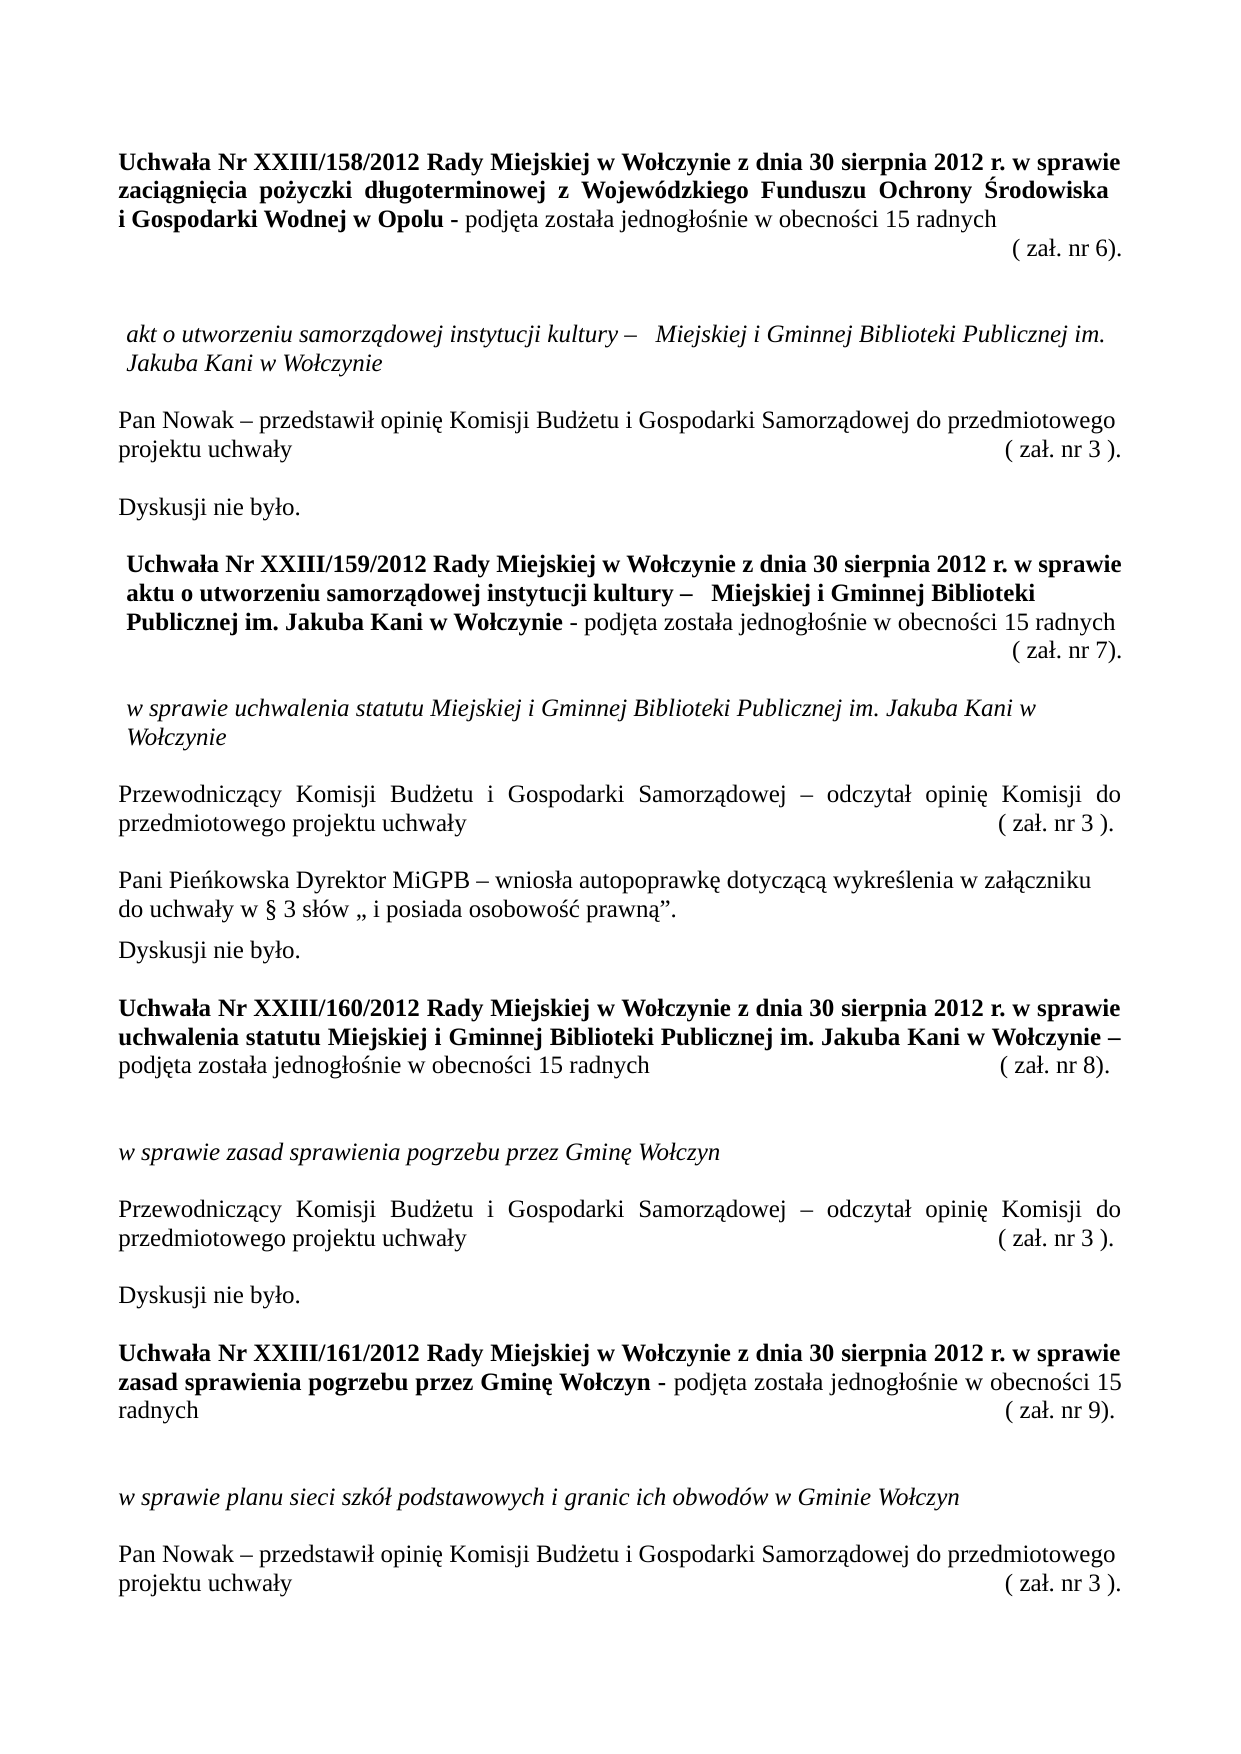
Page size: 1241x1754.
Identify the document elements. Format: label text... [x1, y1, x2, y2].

text Uchwała Nr XXIII/158/2012 Rady Miejskiej w Wołczynie z dnia 30 sierpnia 2012 r. w sprawie zaciągnięcia pożyczki długoterminowej z Wojewódzkiego Funduszu Ochrony Środowiska i Gospodarki Wodnej w Opolu - podjęta została jednogłośnie w obecności 15 radnych [118, 147, 1122, 233]
text w sprawie uchwalenia statutu Miejskiej i Gminnej Biblioteki Publicznej im. Jakuba Kani w Wołczynie [126, 693, 1122, 751]
text w sprawie planu sieci szkół podstawowych i granic ich obwodów w Gminie Wołczyn [118, 1482, 1122, 1511]
text Pani Pieńkowska Dyrektor MiGPB – wniosła autopoprawkę dotyczącą wykreślenia w załączniku do uchwały w § 3 słów „ i posiada osobowość prawną”. [118, 866, 1122, 923]
text ( zał. nr 7). [126, 636, 1122, 664]
text Dyskusji nie było. [118, 492, 1122, 521]
text Uchwała Nr XXIII/161/2012 Rady Miejskiej w Wołczynie z dnia 30 sierpnia 2012 r. w sprawie zasad sprawienia pogrzebu przez Gminę Wołczyn - podjęta została jednogłośnie w obecności 15 radnych ( zał. nr 9). [118, 1338, 1122, 1424]
text Dyskusji nie było. [118, 936, 1122, 964]
text Pan Nowak – przedstawił opinię Komisji Budżetu i Gospodarki Samorządowej do przedmiotowego projektu uchwały ( zał. nr 3 ). [118, 1539, 1122, 1597]
text Uchwała Nr XXIII/159/2012 Rady Miejskiej w Wołczynie z dnia 30 sierpnia 2012 r. w sprawie aktu o utworzeniu samorządowej instytucji kultury – Miejskiej i Gminnej Biblioteki Publicznej im. Jakuba Kani w Wołczynie - podjęta została jednogłośnie w obecności 15 radnych [126, 549, 1122, 636]
text w sprawie zasad sprawienia pogrzebu przez Gminę Wołczyn [118, 1137, 1122, 1166]
text Pan Nowak – przedstawił opinię Komisji Budżetu i Gospodarki Samorządowej do przedmiotowego projektu uchwały ( zał. nr 3 ). [118, 406, 1122, 463]
text ( zał. nr 6). [118, 233, 1122, 262]
text akt o utworzeniu samorządowej instytucji kultury – Miejskiej i Gminnej Biblioteki Publicznej im. Jakuba Kani w Wołczynie [126, 319, 1122, 377]
text Przewodniczący Komisji Budżetu i Gospodarki Samorządowej – odczytał opinię Komisji do przedmiotowego projektu uchwały ( zał. nr 3 ). [118, 779, 1122, 837]
text Dyskusji nie było. [118, 1281, 1122, 1309]
text Przewodniczący Komisji Budżetu i Gospodarki Samorządowej – odczytał opinię Komisji do przedmiotowego projektu uchwały ( zał. nr 3 ). [118, 1194, 1122, 1252]
text Uchwała Nr XXIII/160/2012 Rady Miejskiej w Wołczynie z dnia 30 sierpnia 2012 r. w sprawie uchwalenia statutu Miejskiej i Gminnej Biblioteki Publicznej im. Jakuba Kani w Wołczynie – podjęta została jednogłośnie w obecności 15 radnych ( zał. nr 8). [118, 993, 1122, 1079]
